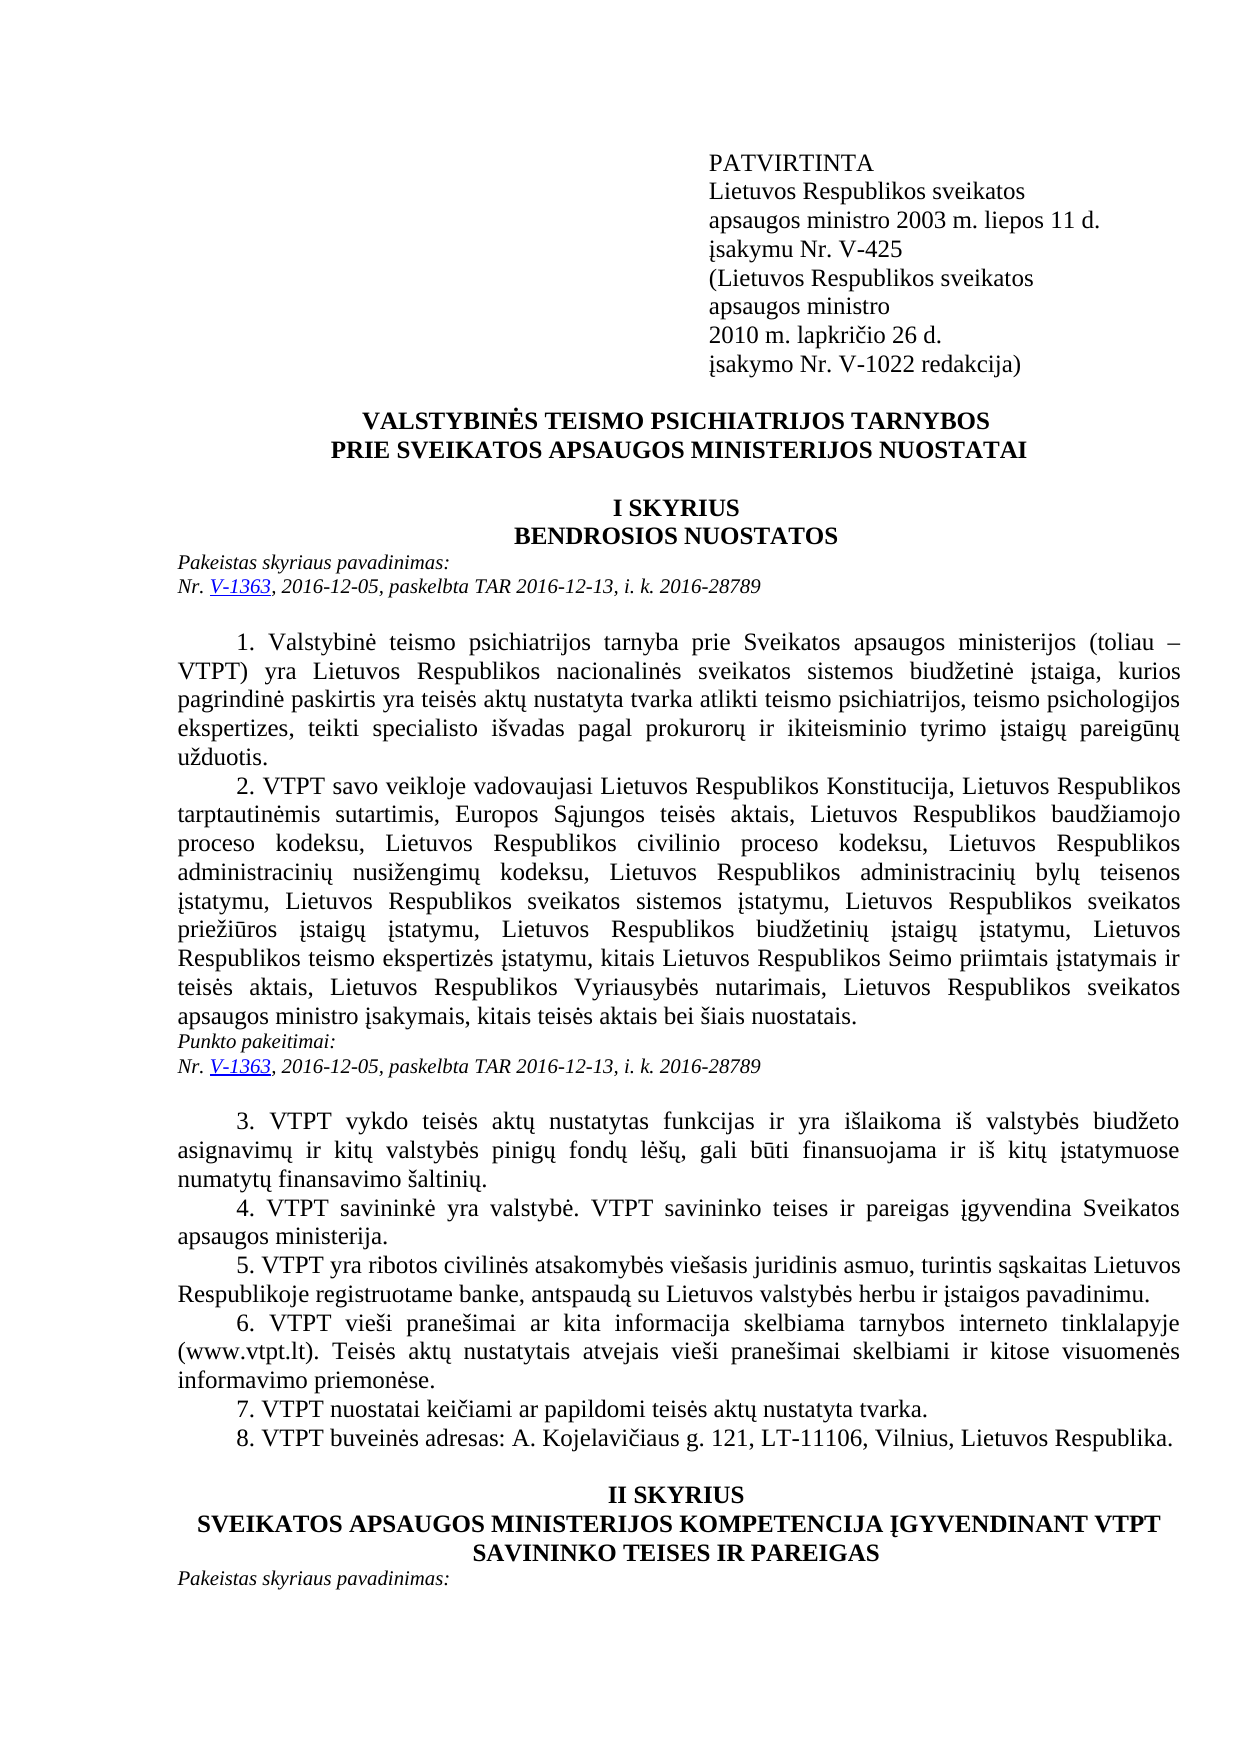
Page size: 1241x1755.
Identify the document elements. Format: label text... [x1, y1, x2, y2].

text 4. VTPT savininkė yra valstybė. VTPT savininko teises ir pareigas įgyvendina Sveikatos apsaugos ministerija. [177, 1193, 1181, 1250]
text VALSTYBINĖS TEISMO PSICHIATRIJOS TARNYBOS [177, 406, 1181, 435]
text apsaugos ministro [177, 291, 1181, 320]
text 1. Valstybinė teismo psichiatrijos tarnyba prie Sveikatos apsaugos ministerijos (toliau –VTPT) yra Lietuvos Respublikos nacionalinės sveikatos sistemos biudžetinė įstaiga, kurios pagrindinė paskirtis yra teisės aktų nustatyta tvarka atlikti teismo psichiatrijos, teismo psichologijos ekspertizes, teikti specialisto išvadas pagal prokurorų ir ikiteisminio tyrimo įstaigų pareigūnų užduotis. [177, 627, 1181, 771]
text Pakeistas skyriaus pavadinimas: [177, 1566, 1181, 1590]
text apsaugos ministro 2003 m. liepos 11 d. [177, 205, 1181, 234]
text įsakymu Nr. V-425 [177, 234, 1181, 263]
text 5. VTPT yra ribotos civilinės atsakomybės viešasis juridinis asmuo, turintis sąskaitas Lietuvos Respublikoje registruotame banke, antspaudą su Lietuvos valstybės herbu ir įstaigos pavadinimu. [177, 1250, 1181, 1308]
text 2. VTPT savo veikloje vadovaujasi Lietuvos Respublikos Konstitucija, Lietuvos Respublikos tarptautinėmis sutartimis, Europos Sąjungos teisės aktais, Lietuvos Respublikos baudžiamojo proceso kodeksu, Lietuvos Respublikos civilinio proceso kodeksu, Lietuvos Respublikos administracinių nusižengimų kodeksu, Lietuvos Respublikos administracinių bylų teisenos įstatymu, Lietuvos Respublikos sveikatos sistemos įstatymu, Lietuvos Respublikos sveikatos priežiūros įstaigų įstatymu, Lietuvos Respublikos biudžetinių įstaigų įstatymu, Lietuvos Respublikos teismo ekspertizės įstatymu, kitais Lietuvos Respublikos Seimo priimtais įstatymais ir teisės aktais, Lietuvos Respublikos Vyriausybės nutarimais, Lietuvos Respublikos sveikatos apsaugos ministro įsakymais, kitais teisės aktais bei šiais nuostatais. [177, 771, 1181, 1029]
text Lietuvos Respublikos sveikatos [177, 176, 1181, 205]
text įsakymo Nr. V-1022 redakcija) [177, 349, 1181, 378]
text Nr. V-1363, 2016-12-05, paskelbta TAR 2016-12-13, i. k. 2016-28789 [177, 574, 1181, 598]
text 8. VTPT buveinės adresas: A. Kojelavičiaus g. 121, LT-11106, Vilnius, Lietuvos Respublika. [177, 1423, 1181, 1451]
text 2010 m. lapkričio 26 d. [177, 320, 1181, 349]
text 3. VTPT vykdo teisės aktų nustatytas funkcijas ir yra išlaikoma iš valstybės biudžeto asignavimų ir kitų valstybės pinigų fondų lėšų, gali būti finansuojama ir iš kitų įstatymuose numatytų finansavimo šaltinių. [177, 1106, 1181, 1193]
text (Lietuvos Respublikos sveikatos [177, 263, 1181, 291]
text PATVIRTINTA [709, 148, 1181, 176]
text Pakeistas skyriaus pavadinimas: [177, 550, 1181, 574]
text I SKYRIUS BENDROSIOS NUOSTATOS [177, 493, 1181, 550]
text 6. VTPT vieši pranešimai ar kita informacija skelbiama tarnybos interneto tinklalapyje (www.vtpt.lt). Teisės aktų nustatytais atvejais vieši pranešimai skelbiami ir kitose visuomenės informavimo priemonėse. [177, 1308, 1181, 1394]
text Nr. V-1363, 2016-12-05, paskelbta TAR 2016-12-13, i. k. 2016-28789 [177, 1053, 1181, 1078]
text II SKYRIUS SVEIKATOS APSAUGOS MINISTERIJOS KOMPETENCIJA ĮGYVENDINANT VTPT SAVININKO TEISES IR PAREIGAS [177, 1480, 1181, 1566]
text Punkto pakeitimai: [177, 1029, 1181, 1053]
text 7. VTPT nuostatai keičiami ar papildomi teisės aktų nustatyta tvarka. [177, 1394, 1181, 1423]
text PRIE SVEIKATOS APSAUGOS MINISTERIJOS NUOSTATAI [177, 435, 1181, 464]
